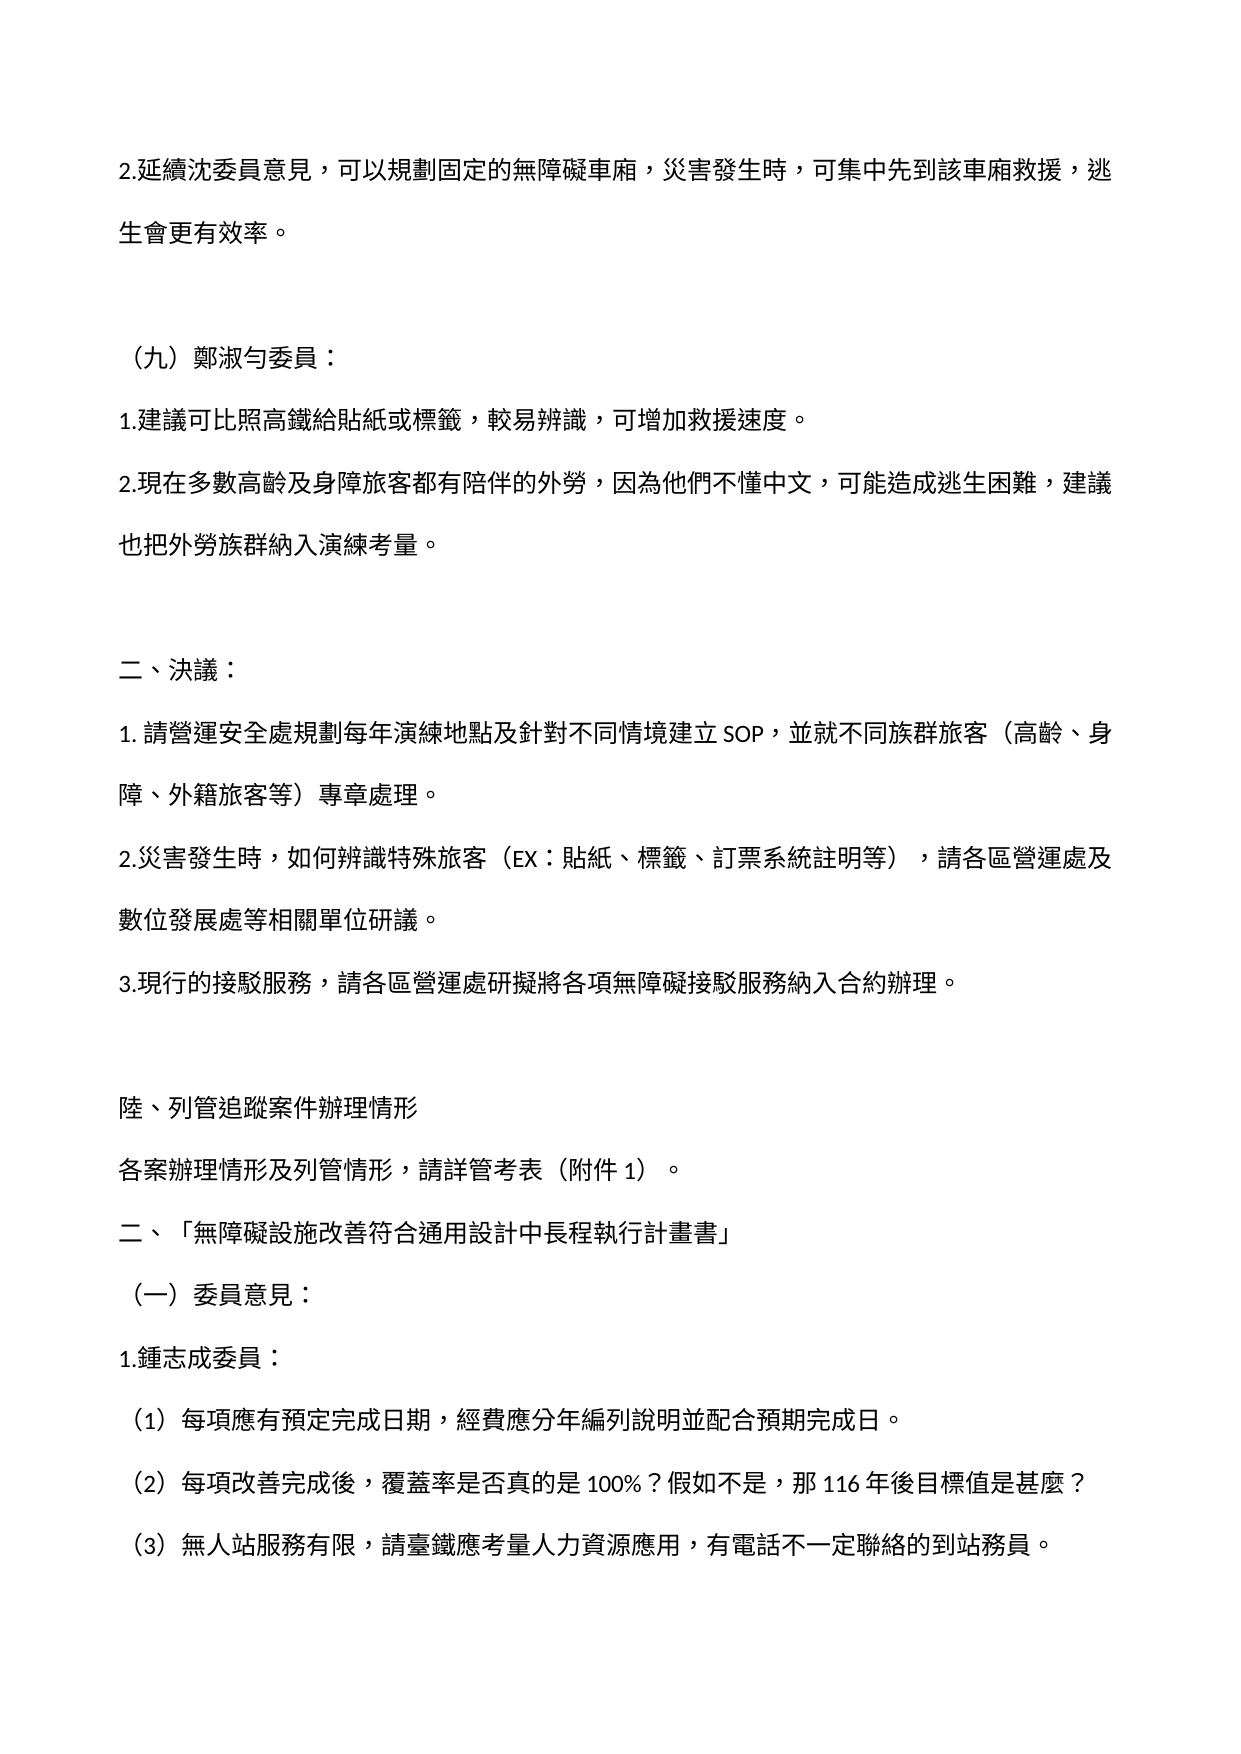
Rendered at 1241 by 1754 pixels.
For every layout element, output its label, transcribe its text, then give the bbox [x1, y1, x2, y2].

text 1.建議可比照高鐵給貼紙或標籤，較易辨識，可增加救援速度。 [118, 377, 1122, 439]
text 3.現行的接駁服務，請各區營運處研擬將各項無障礙接駁服務納入合約辦理。 [118, 939, 1122, 1002]
text 二、「無障礙設施改善符合通用設計中長程執行計畫書」 [118, 1189, 1122, 1252]
text （3）無人站服務有限，請臺鐵應考量人力資源應用，有電話不一定聯絡的到站務員。 [118, 1502, 1122, 1564]
text （2）每項改善完成後，覆蓋率是否真的是100%？假如不是，那116年後目標值是甚麼？ [118, 1439, 1122, 1502]
text 1. 請營運安全處規劃每年演練地點及針對不同情境建立SOP，並就不同族群旅客（高齡、身障、外籍旅客等）專章處理。 [118, 689, 1122, 814]
text 陸、列管追蹤案件辦理情形 [118, 1064, 1122, 1127]
text 二、決議： [118, 627, 1122, 689]
text 2.延續沈委員意見，可以規劃固定的無障礙車廂，災害發生時，可集中先到該車廂救援，逃生會更有效率。 [118, 127, 1122, 252]
text 各案辦理情形及列管情形，請詳管考表（附件1）。 [118, 1127, 1122, 1189]
text （1）每項應有預定完成日期，經費應分年編列說明並配合預期完成日。 [118, 1377, 1122, 1439]
text （九）鄭淑勻委員： [118, 314, 1122, 377]
text 1.鍾志成委員： [118, 1314, 1122, 1377]
text 2.災害發生時，如何辨識特殊旅客（EX：貼紙、標籤、訂票系統註明等），請各區營運處及數位發展處等相關單位研議。 [118, 814, 1122, 939]
text 2.現在多數高齡及身障旅客都有陪伴的外勞，因為他們不懂中文，可能造成逃生困難，建議也把外勞族群納入演練考量。 [118, 439, 1122, 564]
text （一）委員意見： [118, 1252, 1122, 1314]
